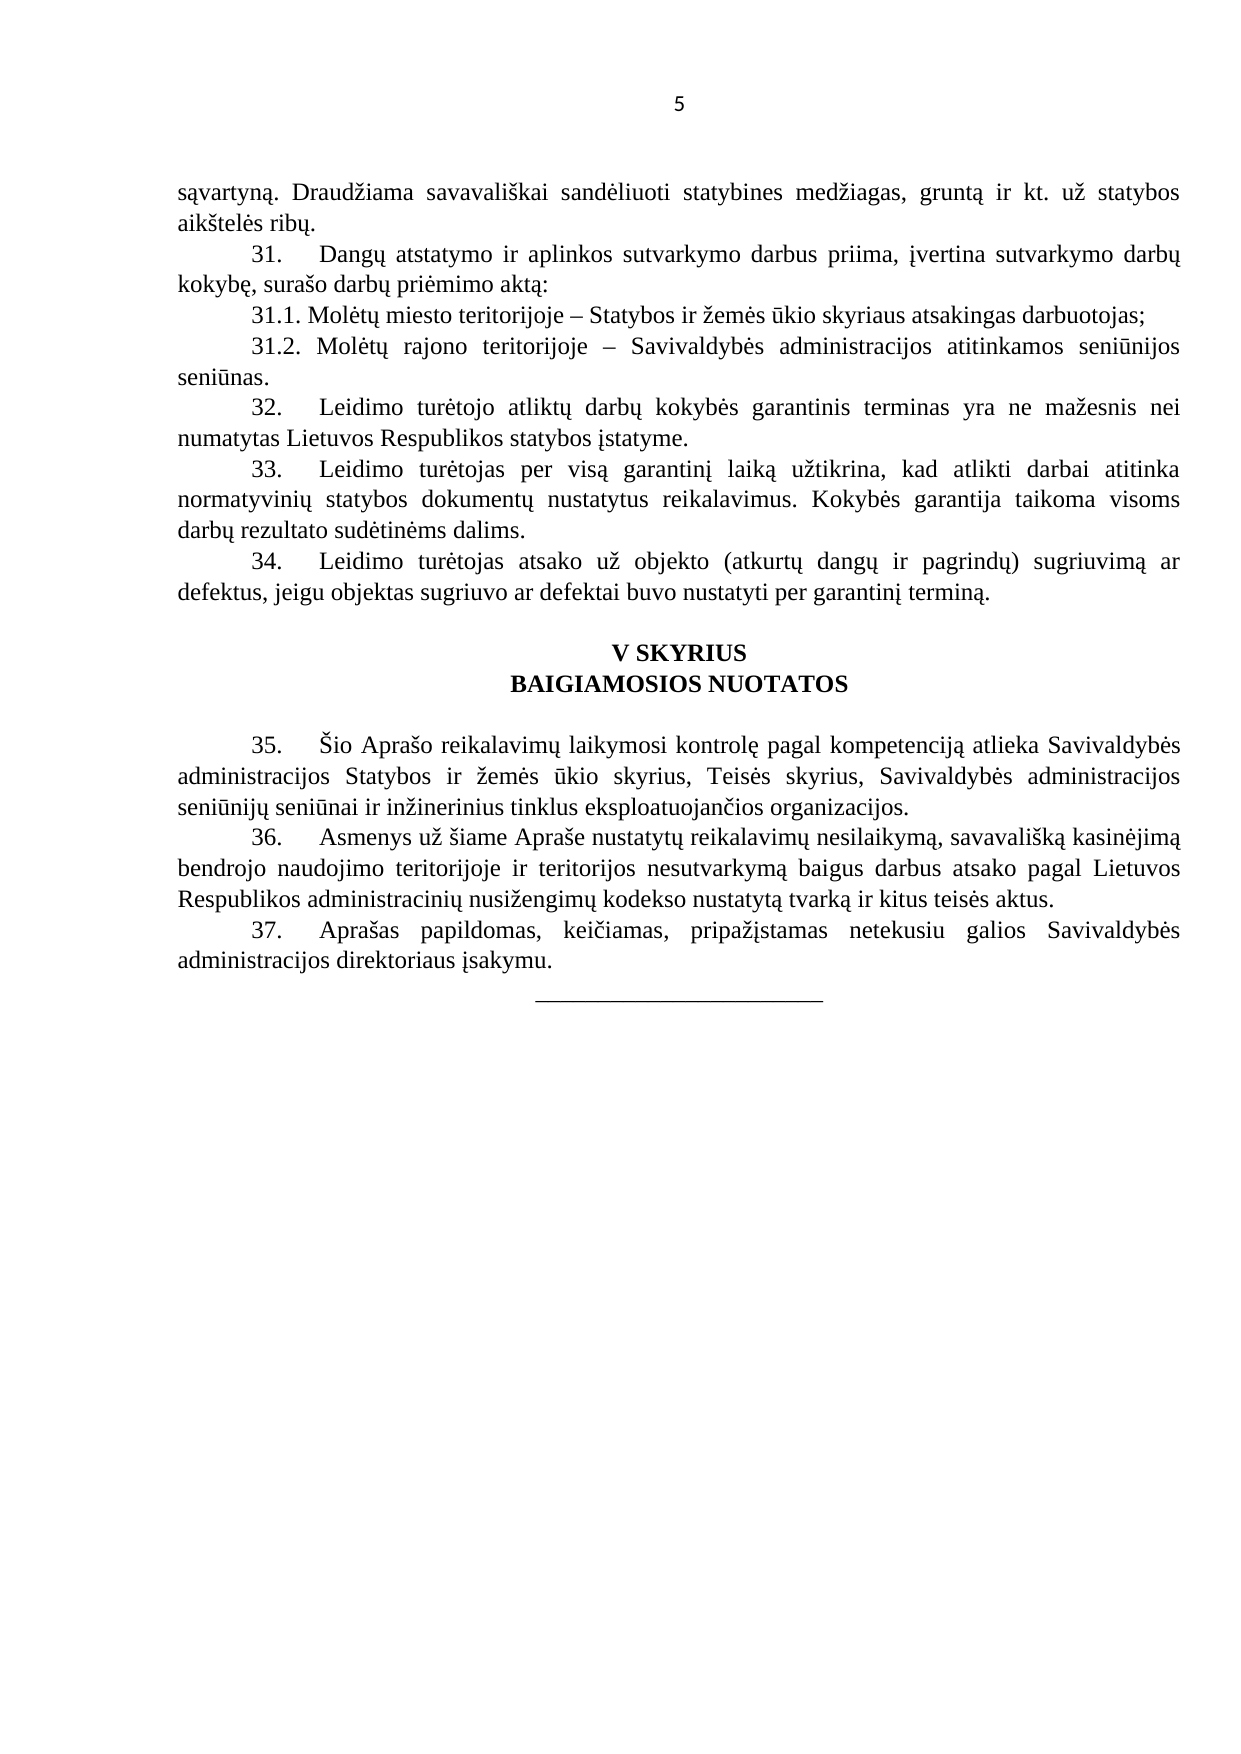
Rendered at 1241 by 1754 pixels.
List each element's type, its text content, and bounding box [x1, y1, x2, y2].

text sąvartyną. Draudžiama savavališkai sandėliuoti statybines medžiagas, gruntą ir kt. už statybos aikštelės ribų. [177, 177, 1181, 237]
text V SKYRIUS [177, 638, 1181, 667]
text 31. Dangų atstatymo ir aplinkos sutvarkymo darbus priima, įvertina sutvarkymo darbų kokybę, surašo darbų priėmimo aktą: [177, 239, 1181, 298]
text 32. Leidimo turėtojo atliktų darbų kokybės garantinis terminas yra ne mažesnis nei numatytas Lietuvos Respublikos statybos įstatyme. [177, 392, 1181, 452]
text _______________________ [177, 976, 1181, 1005]
text BAIGIAMOSIOS NUOTATOS [177, 669, 1181, 698]
text 36. Asmenys už šiame Apraše nustatytų reikalavimų nesilaikymą, savavališką kasinėjimą bendrojo naudojimo teritorijoje ir teritorijos nesutvarkymą baigus darbus atsako pagal Lietuvos Respublikos administracinių nusižengimų kodekso nustatytą tvarką ir kitus teisės aktus. [177, 822, 1181, 913]
text 37. Aprašas papildomas, keičiamas, pripažįstamas netekusiu galios Savivaldybės administracijos direktoriaus įsakymu. [177, 915, 1181, 974]
text 31.1. Molėtų miesto teritorijoje – Statybos ir žemės ūkio skyriaus atsakingas darbuotojas; [251, 300, 1181, 329]
text 31.2. Molėtų rajono teritorijoje – Savivaldybės administracijos atitinkamos seniūnijos seniūnas. [177, 331, 1181, 390]
text 34. Leidimo turėtojas atsako už objekto (atkurtų dangų ir pagrindų) sugriuvimą ar defektus, jeigu objektas sugriuvo ar defektai buvo nustatyti per garantinį terminą. [177, 546, 1181, 605]
text 33. Leidimo turėtojas per visą garantinį laiką užtikrina, kad atlikti darbai atitinka normatyvinių statybos dokumentų nustatytus reikalavimus. Kokybės garantija taikoma visoms darbų rezultato sudėtinėms dalims. [177, 454, 1181, 544]
text 35. Šio Aprašo reikalavimų laikymosi kontrolę pagal kompetenciją atlieka Savivaldybės administracijos Statybos ir žemės ūkio skyrius, Teisės skyrius, Savivaldybės administracijos seniūnijų seniūnai ir inžinerinius tinklus eksploatuojančios organizacijos. [177, 730, 1181, 821]
